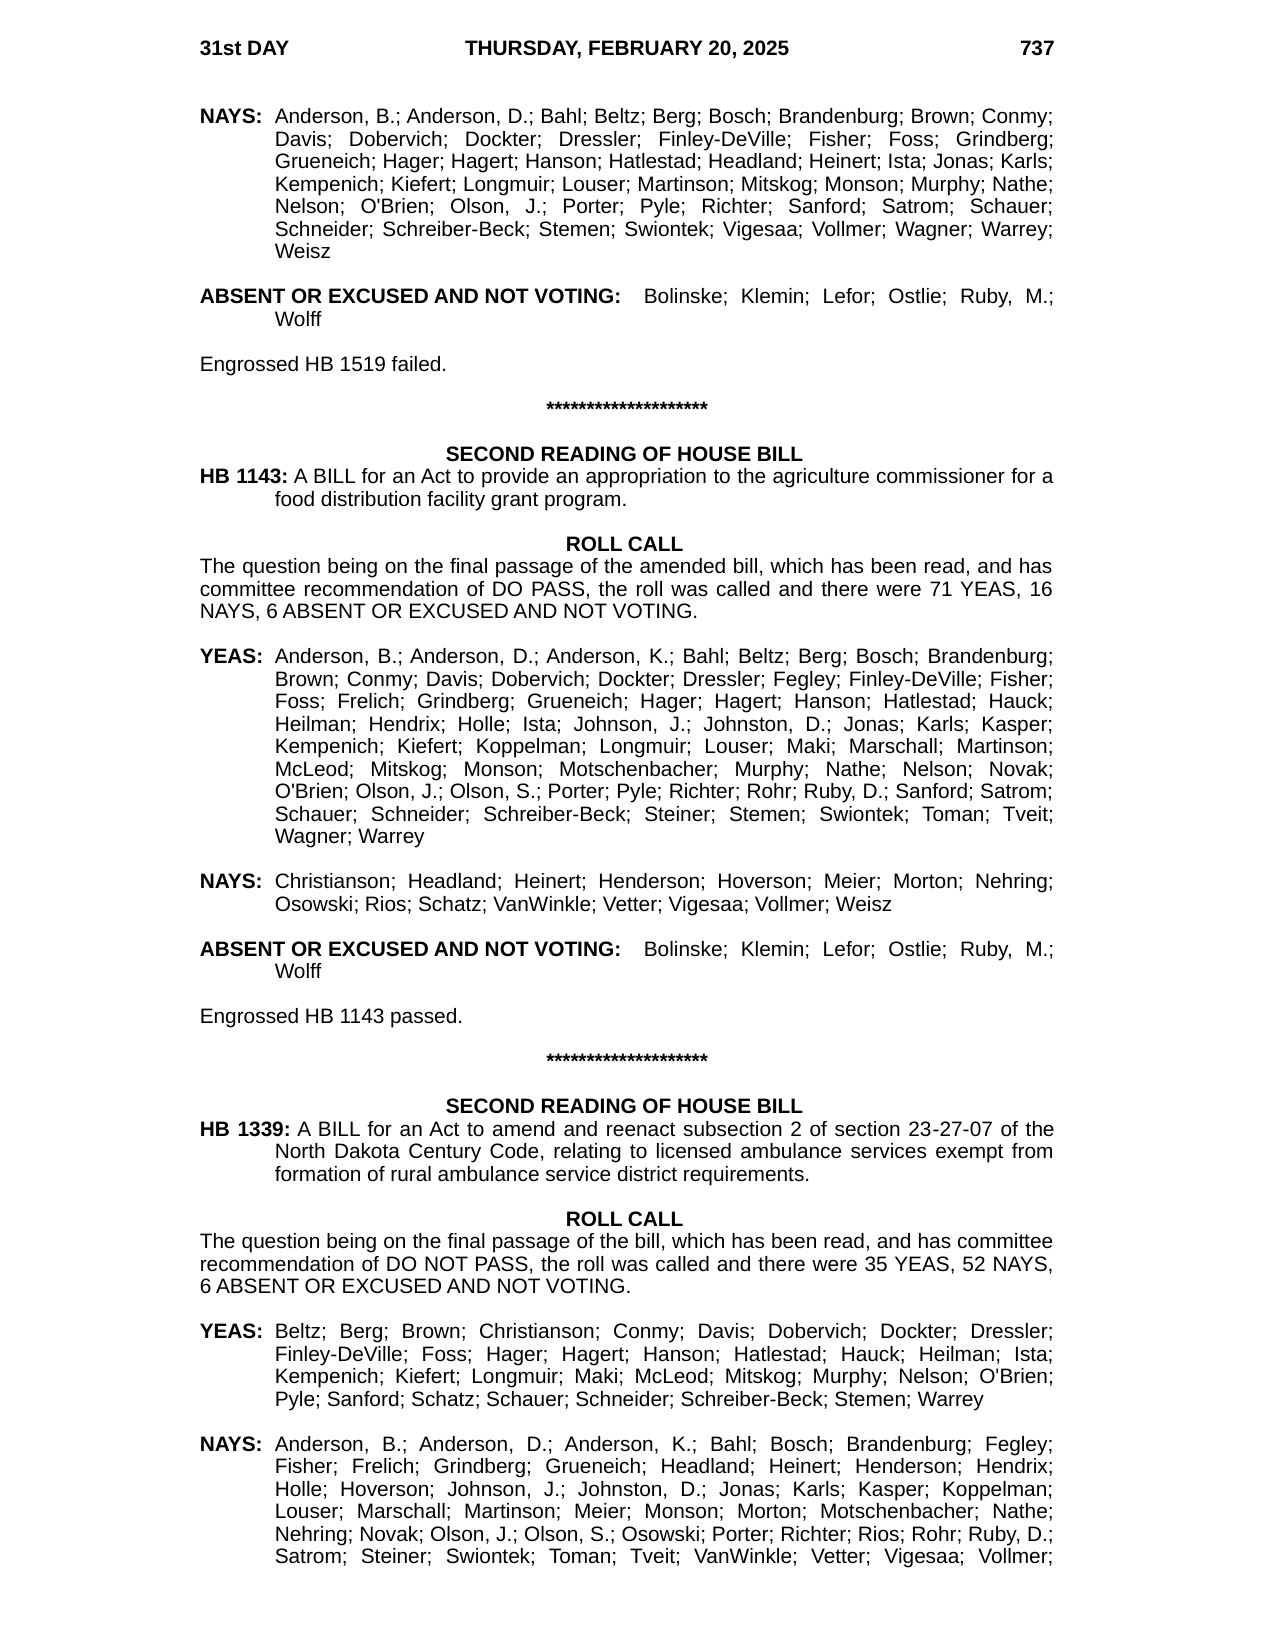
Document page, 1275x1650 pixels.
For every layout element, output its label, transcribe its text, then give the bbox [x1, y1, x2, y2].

text Engrossed HB 1143 passed. [199, 1006, 1054, 1028]
text Engrossed HB 1519 failed. [199, 353, 1054, 376]
title HB 1339: A BILL for an Act to amend and reenact subsection 2 of section 23‑27‑07 of the North Dakota Century Code, relating to licensed ambulance services exempt from formation of rural ambulance service district requirements. [199, 1118, 1054, 1186]
title ABSENT OR EXCUSED AND NOT VOTING: Bolinske; Klemin; Lefor; Ostlie; Ruby, M.; Wolff [199, 938, 1054, 983]
title NAYS: Anderson, B.; Anderson, D.; Anderson, K.; Bahl; Bosch; Brandenburg; Fegley; Fisher; Frelich; Grindberg; Grueneich; Headland; Heinert; Henderson; Hendrix; Holle; Hoverson; Johnson, J.; Johnston, D.; Jonas; Karls; Kasper; Koppelman; Louser; Marschall; Martinson; Meier; Monson; Morton; Motschenbacher; Nathe; Nehring; Novak; Olson, J.; Olson, S.; Osowski; Porter; Richter; Rios; Rohr; Ruby, D.; Satrom; Steiner; Swiontek; Toman; Tveit; VanWinkle; Vetter; Vigesaa; Vollmer; [199, 1433, 1054, 1568]
title YEAS: Beltz; Berg; Brown; Christianson; Conmy; Davis; Dobervich; Dockter; Dressler; Finley-DeVille; Foss; Hager; Hagert; Hanson; Hatlestad; Hauck; Heilman; Ista; Kempenich; Kiefert; Longmuir; Maki; McLeod; Mitskog; Murphy; Nelson; O'Brien; Pyle; Sanford; Schatz; Schauer; Schneider; Schreiber-Beck; Stemen; Warrey [199, 1321, 1054, 1411]
text ROLL CALL [199, 1208, 1054, 1231]
title HB 1143: A BILL for an Act to provide an appropriation to the agriculture commissioner for a food distribution facility grant program. [199, 466, 1054, 511]
text The question being on the final passage of the bill, which has been read, and has committee recommendation of DO NOT PASS, the roll was called and there were 35 YEAS, 52 NAYS, 6 ABSENT OR EXCUSED AND NOT VOTING. [199, 1231, 1054, 1298]
text ******************** [199, 398, 1054, 421]
title NAYS: Christianson; Headland; Heinert; Henderson; Hoverson; Meier; Morton; Nehring; Osowski; Rios; Schatz; VanWinkle; Vetter; Vigesaa; Vollmer; Weisz [199, 871, 1054, 916]
text ROLL CALL [199, 533, 1054, 556]
text The question being on the final passage of the amended bill, which has been read, and has committee recommendation of DO PASS, the roll was called and there were 71 YEAS, 16 NAYS, 6 ABSENT OR EXCUSED AND NOT VOTING. [199, 556, 1054, 623]
title NAYS: Anderson, B.; Anderson, D.; Bahl; Beltz; Berg; Bosch; Brandenburg; Brown; Conmy; Davis; Dobervich; Dockter; Dressler; Finley-DeVille; Fisher; Foss; Grindberg; Grueneich; Hager; Hagert; Hanson; Hatlestad; Headland; Heinert; Ista; Jonas; Karls; Kempenich; Kiefert; Longmuir; Louser; Martinson; Mitskog; Monson; Murphy; Nathe; Nelson; O'Brien; Olson, J.; Porter; Pyle; Richter; Sanford; Satrom; Schauer; Schneider; Schreiber-Beck; Stemen; Swiontek; Vigesaa; Vollmer; Wagner; Warrey; Weisz [199, 106, 1054, 263]
title ABSENT OR EXCUSED AND NOT VOTING: Bolinske; Klemin; Lefor; Ostlie; Ruby, M.; Wolff [199, 286, 1054, 331]
text SECOND READING OF HOUSE BILL [199, 1096, 1054, 1118]
text ******************** [199, 1051, 1054, 1073]
text SECOND READING OF HOUSE BILL [199, 443, 1054, 466]
subtitle Page 736 [9, 9, 109, 33]
title YEAS: Anderson, B.; Anderson, D.; Anderson, K.; Bahl; Beltz; Berg; Bosch; Brandenburg; Brown; Conmy; Davis; Dobervich; Dockter; Dressler; Fegley; Finley-DeVille; Fisher; Foss; Frelich; Grindberg; Grueneich; Hager; Hagert; Hanson; Hatlestad; Hauck; Heilman; Hendrix; Holle; Ista; Johnson, J.; Johnston, D.; Jonas; Karls; Kasper; Kempenich; Kiefert; Koppelman; Longmuir; Louser; Maki; Marschall; Martinson; McLeod; Mitskog; Monson; Motschenbacher; Murphy; Nathe; Nelson; Novak; O'Brien; Olson, J.; Olson, S.; Porter; Pyle; Richter; Rohr; Ruby, D.; Sanford; Satrom; Schauer; Schneider; Schreiber-Beck; Steiner; Stemen; Swiontek; Toman; Tveit; Wagner; Warrey [199, 646, 1054, 848]
